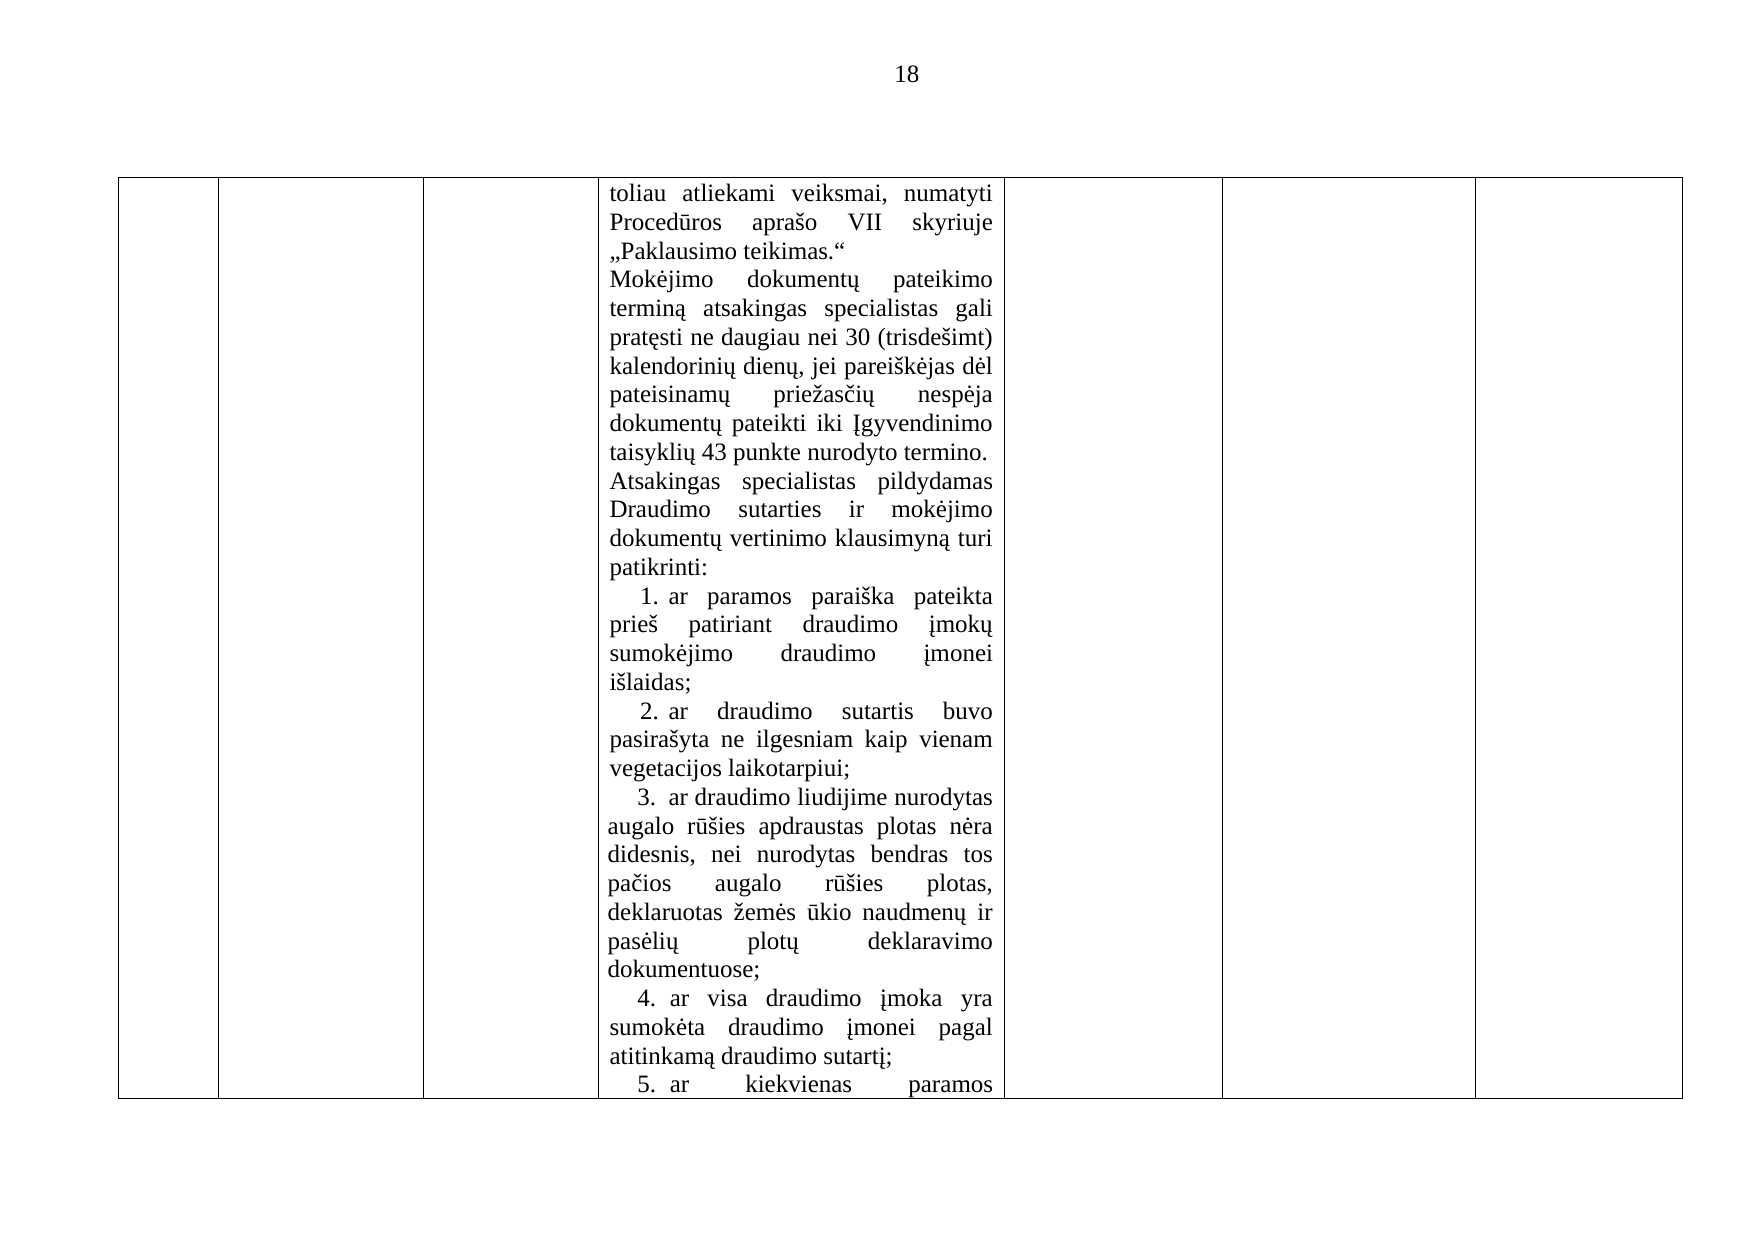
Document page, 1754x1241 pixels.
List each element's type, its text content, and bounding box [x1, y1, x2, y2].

table_cell [1005, 178, 1222, 1098]
table_cell [424, 178, 598, 1098]
table_cell [1223, 178, 1475, 1098]
table_cell toliau atliekami veiksmai, numatyti Procedūros aprašo VII skyriuje „Paklausimo teikimas.“ Mokėjimo dokumentų pateikimo terminą atsakingas specialistas gali pratęsti ne daugiau nei 30 (trisdešimt) kalendorinių dienų, jei pareiškėjas dėl pateisinamų priežasčių nespėja dokumentų pateikti iki Įgyvendinimo taisyklių 43 punkte nurodyto termino. Atsakingas specialistas pildydamas Draudimo sutarties ir mokėjimo dokumentų vertinimo klausimyną turi patikrinti: 1. ar paramos paraiška pateikta prieš patiriant draudimo įmokų sumokėjimo draudimo įmonei išlaidas; 2. ar draudimo sutartis buvo pasirašyta ne ilgesniam kaip vienam vegetacijos laikotarpiui; 3. ar draudimo liudijime nurodytas augalo rūšies apdraustas plotas nėra didesnis, nei nurodytas bendras tos pačios augalo rūšies plotas, deklaruotas žemės ūkio naudmenų ir pasėlių plotų deklaravimo dokumentuose; 4. ar visa draudimo įmoka yra sumokėta draudimo įmonei pagal atitinkamą draudimo sutartį; 5. ar kiekvienas paramos [599, 178, 1004, 1098]
table_cell [1476, 178, 1682, 1098]
table_cell [119, 178, 218, 1098]
table_cell [219, 178, 423, 1098]
